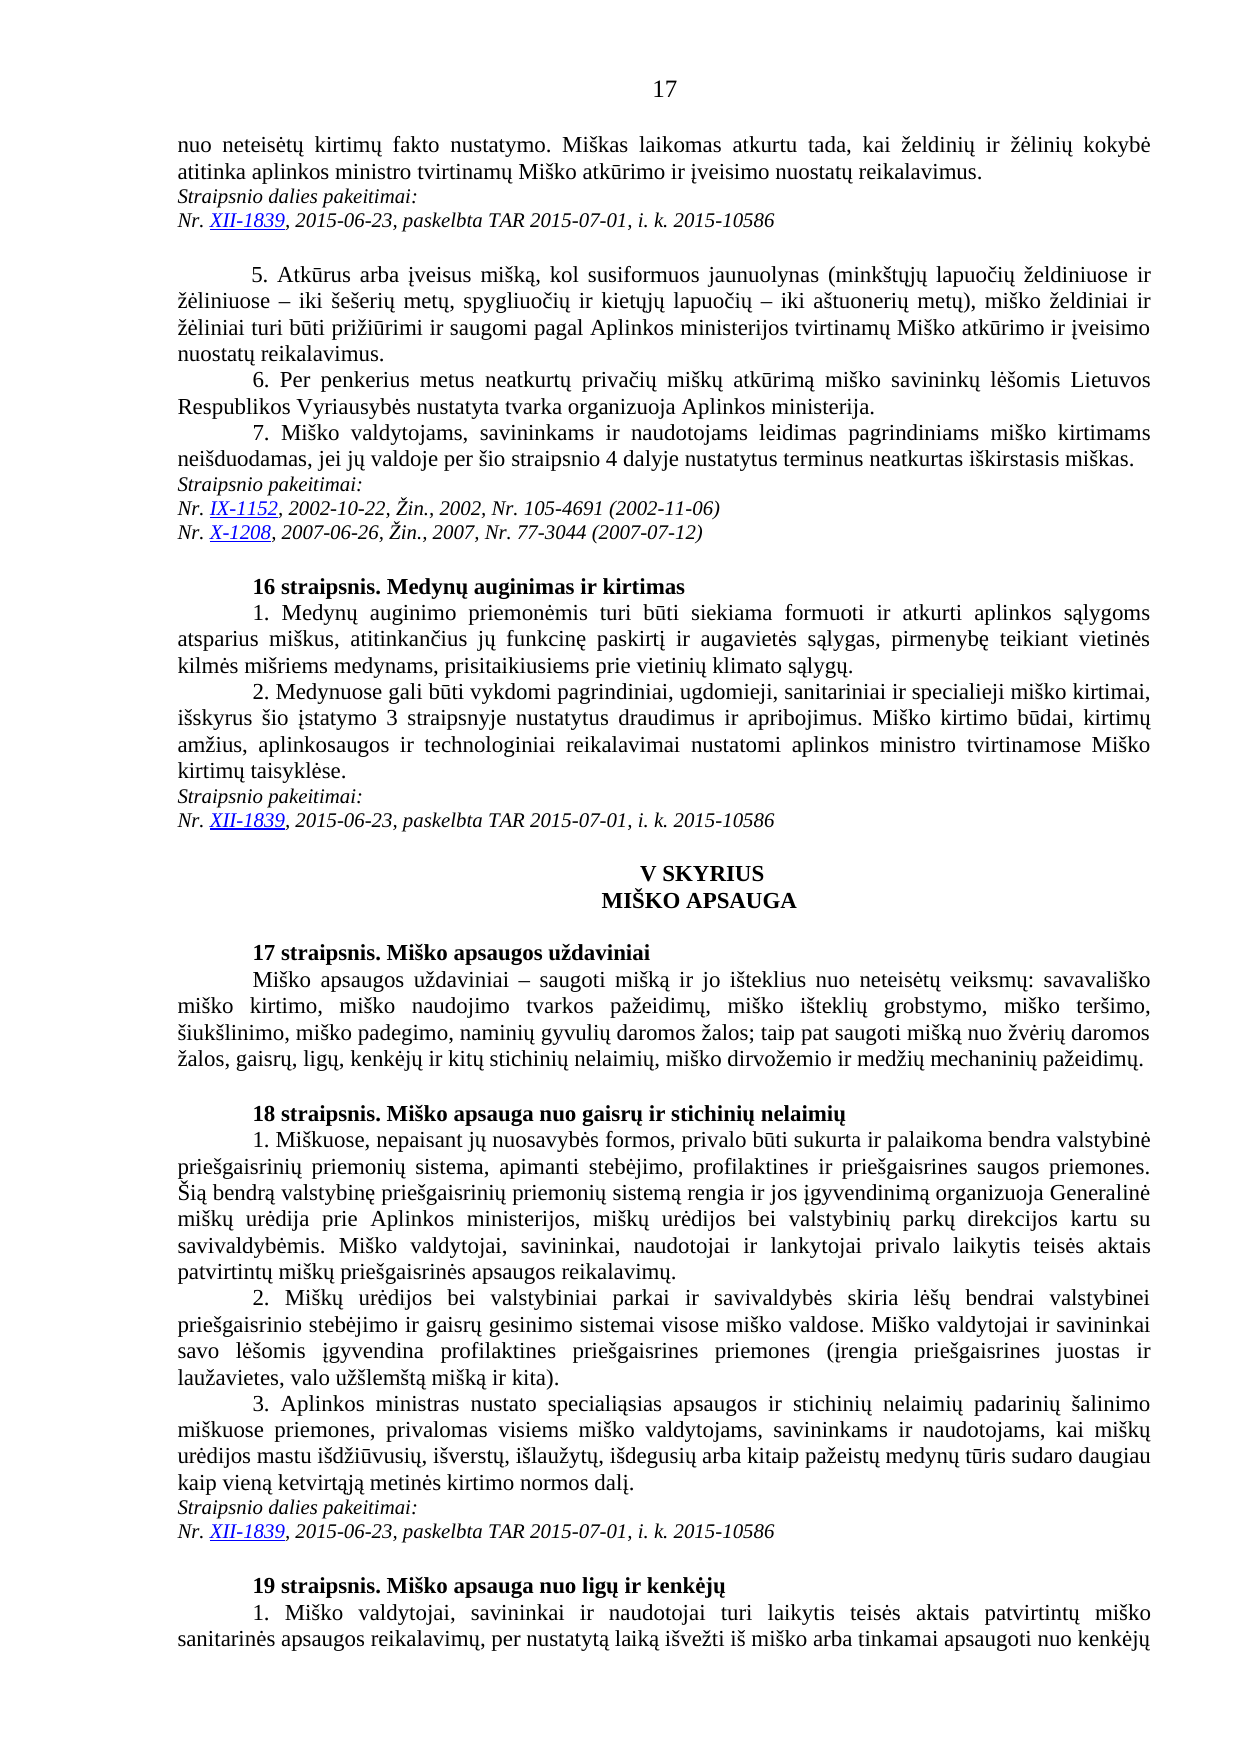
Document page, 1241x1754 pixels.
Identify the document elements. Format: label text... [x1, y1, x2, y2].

text 16 straipsnis. Medynų auginimas ir kirtimas [177, 573, 1152, 599]
text 2. Miškų urėdijos bei valstybiniai parkai ir savivaldybės skiria lėšų bendrai valstybinei priešgaisrinio stebėjimo ir gaisrų gesinimo sistemai visose miško valdose. Miško valdytojai ir savininkai savo lėšomis įgyvendina profilaktines priešgaisrines priemones (įrengia priešgaisrines juostas ir laužavietes, valo užšlemštą mišką ir kita). [177, 1284, 1152, 1390]
text 2. Medynuose gali būti vykdomi pagrindiniai, ugdomieji, sanitariniai ir specialieji miško kirtimai, išskyrus šio įstatymo 3 straipsnyje nustatytus draudimus ir apribojimus. Miško kirtimo būdai, kirtimų amžius, aplinkosaugos ir technologiniai reikalavimai nustatomi aplinkos ministro tvirtinamose Miško kirtimų taisyklėse. [177, 678, 1152, 783]
text 1. Miško valdytojai, savininkai ir naudotojai turi laikytis teisės aktais patvirtintų miško sanitarinės apsaugos reikalavimų, per nustatytą laiką išvežti iš miško arba tinkamai apsaugoti nuo kenkėjų [177, 1598, 1152, 1651]
text 1. Medynų auginimo priemonėmis turi būti siekiama formuoti ir atkurti aplinkos sąlygoms atsparius miškus, atitinkančius jų funkcinę paskirtį ir augavietės sąlygas, pirmenybę teikiant vietinės kilmės mišriems medynams, prisitaikiusiems prie vietinių klimato sąlygų. [177, 599, 1152, 678]
text 17 straipsnis. Miško apsaugos uždaviniai [177, 939, 1152, 966]
text Nr. XII-1839, 2015-06-23, paskelbta TAR 2015-07-01, i. k. 2015-10586 [177, 1519, 1152, 1543]
text Nr. XII-1839, 2015-06-23, paskelbta TAR 2015-07-01, i. k. 2015-10586 [177, 208, 1152, 232]
text Nr. IX-1152, 2002-10-22, Žin., 2002, Nr. 105-4691 (2002-11-06) [177, 496, 1152, 520]
text 5. Atkūrus arba įveisus mišką, kol susiformuos jaunuolynas (minkštųjų lapuočių želdiniuose ir žėliniuose – iki šešerių metų, spygliuočių ir kietųjų lapuočių – iki aštuonerių metų), miško želdiniai ir žėliniai turi būti prižiūrimi ir saugomi pagal Aplinkos ministerijos tvirtinamų Miško atkūrimo ir įveisimo nuostatų reikalavimus. [177, 261, 1152, 366]
text Miško apsaugos uždaviniai – saugoti mišką ir jo išteklius nuo neteisėtų veiksmų: savavališko miško kirtimo, miško naudojimo tvarkos pažeidimų, miško išteklių grobstymo, miško teršimo, šiukšlinimo, miško padegimo, naminių gyvulių daromos žalos; taip pat saugoti mišką nuo žvėrių daromos žalos, gaisrų, ligų, kenkėjų ir kitų stichinių nelaimių, miško dirvožemio ir medžių mechaninių pažeidimų. [177, 966, 1152, 1071]
text 3. Aplinkos ministras nustato specialiąsias apsaugos ir stichinių nelaimių padarinių šalinimo miškuose priemones, privalomas visiems miško valdytojams, savininkams ir naudotojams, kai miškų urėdijos mastu išdžiūvusių, išverstų, išlaužytų, išdegusių arba kitaip pažeistų medynų tūris sudaro daugiau kaip vieną ketvirtąją metinės kirtimo normos dalį. [177, 1390, 1152, 1495]
text Straipsnio dalies pakeitimai: [177, 1495, 1152, 1519]
text Straipsnio dalies pakeitimai: [177, 184, 1152, 208]
text Straipsnio pakeitimai: [177, 472, 1152, 496]
text 19 straipsnis. Miško apsauga nuo ligų ir kenkėjų [177, 1572, 1152, 1598]
text Straipsnio pakeitimai: [177, 783, 1152, 808]
text 7. Miško valdytojams, savininkams ir naudotojams leidimas pagrindiniams miško kirtimams neišduodamas, jei jų valdoje per šio straipsnio 4 dalyje nustatytus terminus neatkurtas iškirstasis miškas. [177, 419, 1152, 472]
subtitle V SKYRIUS [177, 860, 1152, 887]
text Nr. XII-1839, 2015-06-23, paskelbta TAR 2015-07-01, i. k. 2015-10586 [177, 808, 1152, 832]
text 18 straipsnis. Miško apsauga nuo gaisrų ir stichinių nelaimių [177, 1100, 1152, 1126]
text Nr. X-1208, 2007-06-26, Žin., 2007, Nr. 77-3044 (2007-07-12) [177, 520, 1152, 544]
text MIŠKO APSAUGA [177, 887, 1152, 913]
text 1. Miškuose, nepaisant jų nuosavybės formos, privalo būti sukurta ir palaikoma bendra valstybinė priešgaisrinių priemonių sistema, apimanti stebėjimo, profilaktines ir priešgaisrines saugos priemones. Šią bendrą valstybinę priešgaisrinių priemonių sistemą rengia ir jos įgyvendinimą organizuoja Generalinė miškų urėdija prie Aplinkos ministerijos, miškų urėdijos bei valstybinių parkų direkcijos kartu su savivaldybėmis. Miško valdytojai, savininkai, naudotojai ir lankytojai privalo laikytis teisės aktais patvirtintų miškų priešgaisrinės apsaugos reikalavimų. [177, 1126, 1152, 1284]
text nuo neteisėtų kirtimų fakto nustatymo. Miškas laikomas atkurtu tada, kai želdinių ir žėlinių kokybė atitinka aplinkos ministro tvirtinamų Miško atkūrimo ir įveisimo nuostatų reikalavimus. [177, 131, 1152, 184]
text 6. Per penkerius metus neatkurtų privačių miškų atkūrimą miško savininkų lėšomis Lietuvos Respublikos Vyriausybės nustatyta tvarka organizuoja Aplinkos ministerija. [177, 366, 1152, 419]
